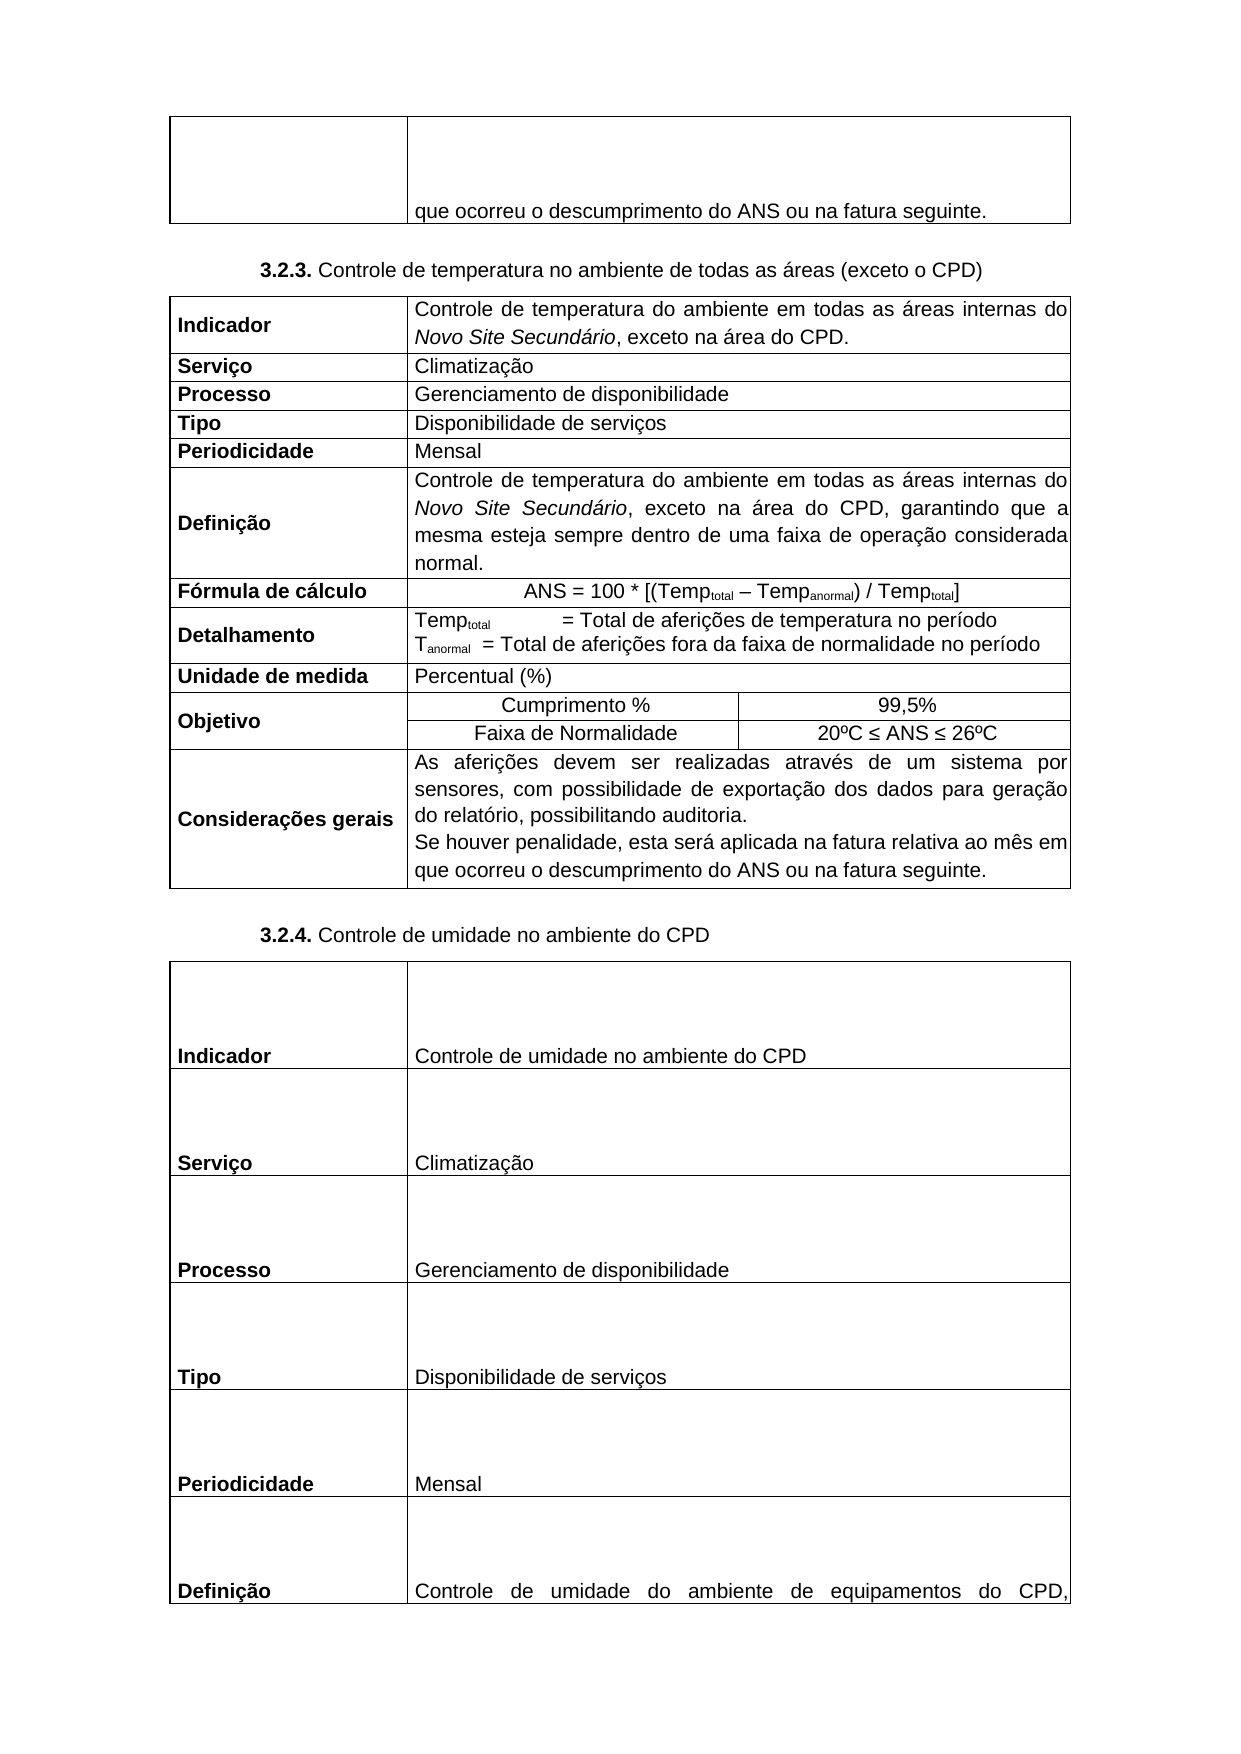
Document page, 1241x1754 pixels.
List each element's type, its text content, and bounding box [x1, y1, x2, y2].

table_cell Definição [171, 468, 407, 578]
table_cell Serviço [171, 354, 407, 381]
table_cell Climatização [408, 1069, 1070, 1175]
table_header Indicador [171, 297, 407, 352]
table_cell Objetivo [171, 693, 407, 749]
table_cell Percentual (%) [408, 664, 1070, 692]
table_cell Disponibilidade de serviços [408, 1283, 1070, 1389]
table_cell Disponibilidade de serviços [408, 411, 1070, 438]
table_cell ANS = 100 * [(Temptotal – Tempanormal) / Temptotal] [408, 579, 1070, 607]
table_cell Controle de temperatura do ambiente em todas as áreas internas do Novo Site Secundário, exceto na área do CPD, garantindo que a mesma esteja sempre dentro de uma faixa de operação considerada normal. [408, 468, 1070, 578]
table_cell Considerações gerais [171, 750, 407, 888]
table_cell Tipo [171, 1283, 407, 1389]
table_cell Periodicidade [171, 439, 407, 467]
table_cell Unidade de medida [171, 664, 407, 692]
text 3.2.3. Controle de temperatura no ambiente de todas as áreas (exceto o CPD) [260, 258, 1063, 282]
table_cell que ocorreu o descumprimento do ANS ou na fatura seguinte. [408, 117, 1070, 222]
table_cell Mensal [408, 1390, 1070, 1496]
table_cell Gerenciamento de disponibilidade [408, 1176, 1070, 1282]
table_cell Cumprimento % [408, 693, 738, 720]
table_cell Tipo [171, 411, 407, 438]
table_cell Gerenciamento de disponibilidade [408, 382, 1070, 409]
table_cell [171, 117, 407, 222]
table_cell Detalhamento [171, 608, 407, 663]
table_cell 20ºC ≤ ANS ≤ 26ºC [739, 721, 1070, 749]
table_cell 99,5% [739, 693, 1070, 720]
table_cell Periodicidade [171, 1390, 407, 1496]
table_header Controle de temperatura do ambiente em todas as áreas internas do Novo Site Secundário, exceto na área do CPD. [408, 297, 1070, 352]
table_cell Temptotal = Total de aferições de temperatura no período Tanormal = Total de aferições fora da faixa de normalidade no período [408, 608, 1070, 663]
table_header Controle de umidade no ambiente do CPD [408, 962, 1070, 1068]
table_cell Faixa de Normalidade [408, 721, 738, 749]
table_cell Controle de umidade do ambiente de equipamentos do CPD, [408, 1497, 1070, 1602]
table_header Indicador [171, 962, 407, 1068]
table_cell As aferições devem ser realizadas através de um sistema por sensores, com possibilidade de exportação dos dados para geração do relatório, possibilitando auditoria. Se houver penalidade, esta será aplicada na fatura relativa ao mês em que ocorreu o descumprimento do ANS ou na fatura seguinte. [408, 750, 1070, 888]
table_cell Fórmula de cálculo [171, 579, 407, 607]
table_cell Processo [171, 382, 407, 409]
text 3.2.4. Controle de umidade no ambiente do CPD [260, 923, 1063, 947]
table_cell Climatização [408, 354, 1070, 381]
table_cell Definição [171, 1497, 407, 1602]
table_cell Mensal [408, 439, 1070, 467]
table_cell Serviço [171, 1069, 407, 1175]
table_cell Processo [171, 1176, 407, 1282]
